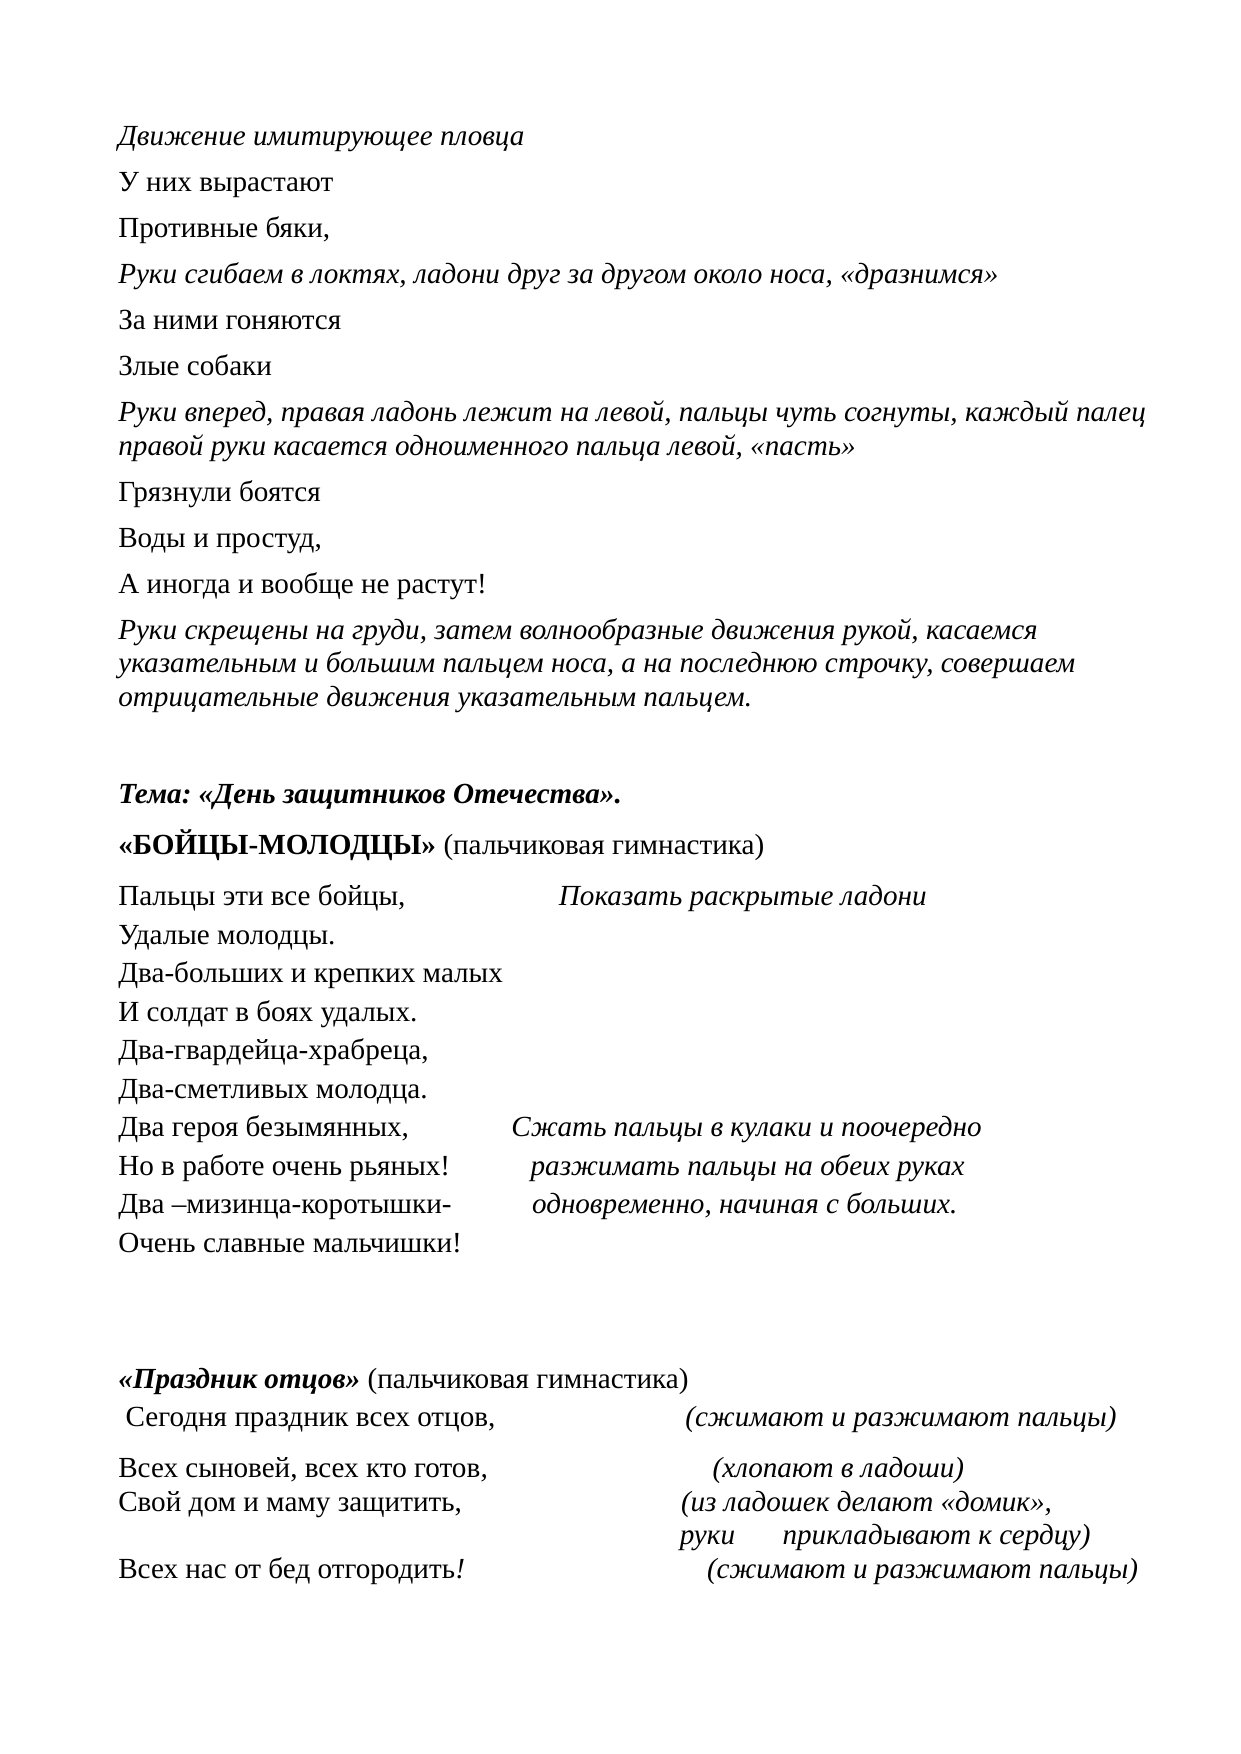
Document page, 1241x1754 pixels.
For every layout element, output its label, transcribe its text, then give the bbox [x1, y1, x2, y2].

text Движение имитирующее пловца [118, 118, 1152, 152]
text За ними гоняются [118, 302, 1152, 336]
text Удалые молодцы. [118, 917, 1152, 950]
text Два-гвардейца-храбреца, [118, 1032, 1152, 1066]
text Два –мизинца-коротышки- одновременно, начиная с больших. [118, 1187, 1152, 1220]
text Противные бяки, [118, 210, 1152, 244]
text Злые собаки [118, 348, 1152, 382]
text «БОЙЦЫ-МОЛОДЦЫ» (пальчиковая гимнастика) [118, 827, 1152, 861]
text Тема: «День защитников Отечества». [118, 776, 1152, 810]
text Руки скрещены на груди, затем волнообразные движения рукой, касаемся указательным и большим пальцем носа, а на последнюю строчку, совершаем отрицательные движения указательным пальцем. [118, 612, 1152, 713]
text Свой дом и маму защитить, (из ладошек делают «домик», [118, 1484, 1152, 1517]
text Грязнули боятся [118, 474, 1152, 507]
text Воды и простуд, [118, 520, 1152, 553]
text Сегодня праздник всех отцов, (сжимают и разжимают пальцы) [118, 1399, 1152, 1433]
text А иногда и вообще не растут! [118, 566, 1152, 599]
text Всех нас от бед отгородить! (сжимают и разжимают пальцы) [118, 1551, 1152, 1584]
text руки прикладывают к сердцу) [118, 1517, 1152, 1551]
text Но в работе очень рьяных! разжимать пальцы на обеих руках [118, 1148, 1152, 1182]
text Очень славные мальчишки! [118, 1225, 1152, 1259]
text Руки сгибаем в локтях, ладони друг за другом около носа, «дразнимся» [118, 256, 1152, 290]
text У них вырастают [118, 164, 1152, 198]
text Два-больших и крепких малых [118, 955, 1152, 989]
text «Праздник отцов» (пальчиковая гимнастика) [118, 1361, 1152, 1394]
text Руки вперед, правая ладонь лежит на левой, пальцы чуть согнуты, каждый палец правой руки касается одноименного пальца левой, «пасть» [118, 394, 1152, 461]
text Пальцы эти все бойцы, Показать раскрытые ладони [118, 878, 1152, 912]
text Всех сыновей, всех кто готов, (хлопают в ладоши) [118, 1450, 1152, 1484]
text Два героя безымянных, Сжать пальцы в кулаки и поочередно [118, 1109, 1152, 1143]
text Два-сметливых молодца. [118, 1071, 1152, 1104]
text И солдат в боях удалых. [118, 994, 1152, 1027]
